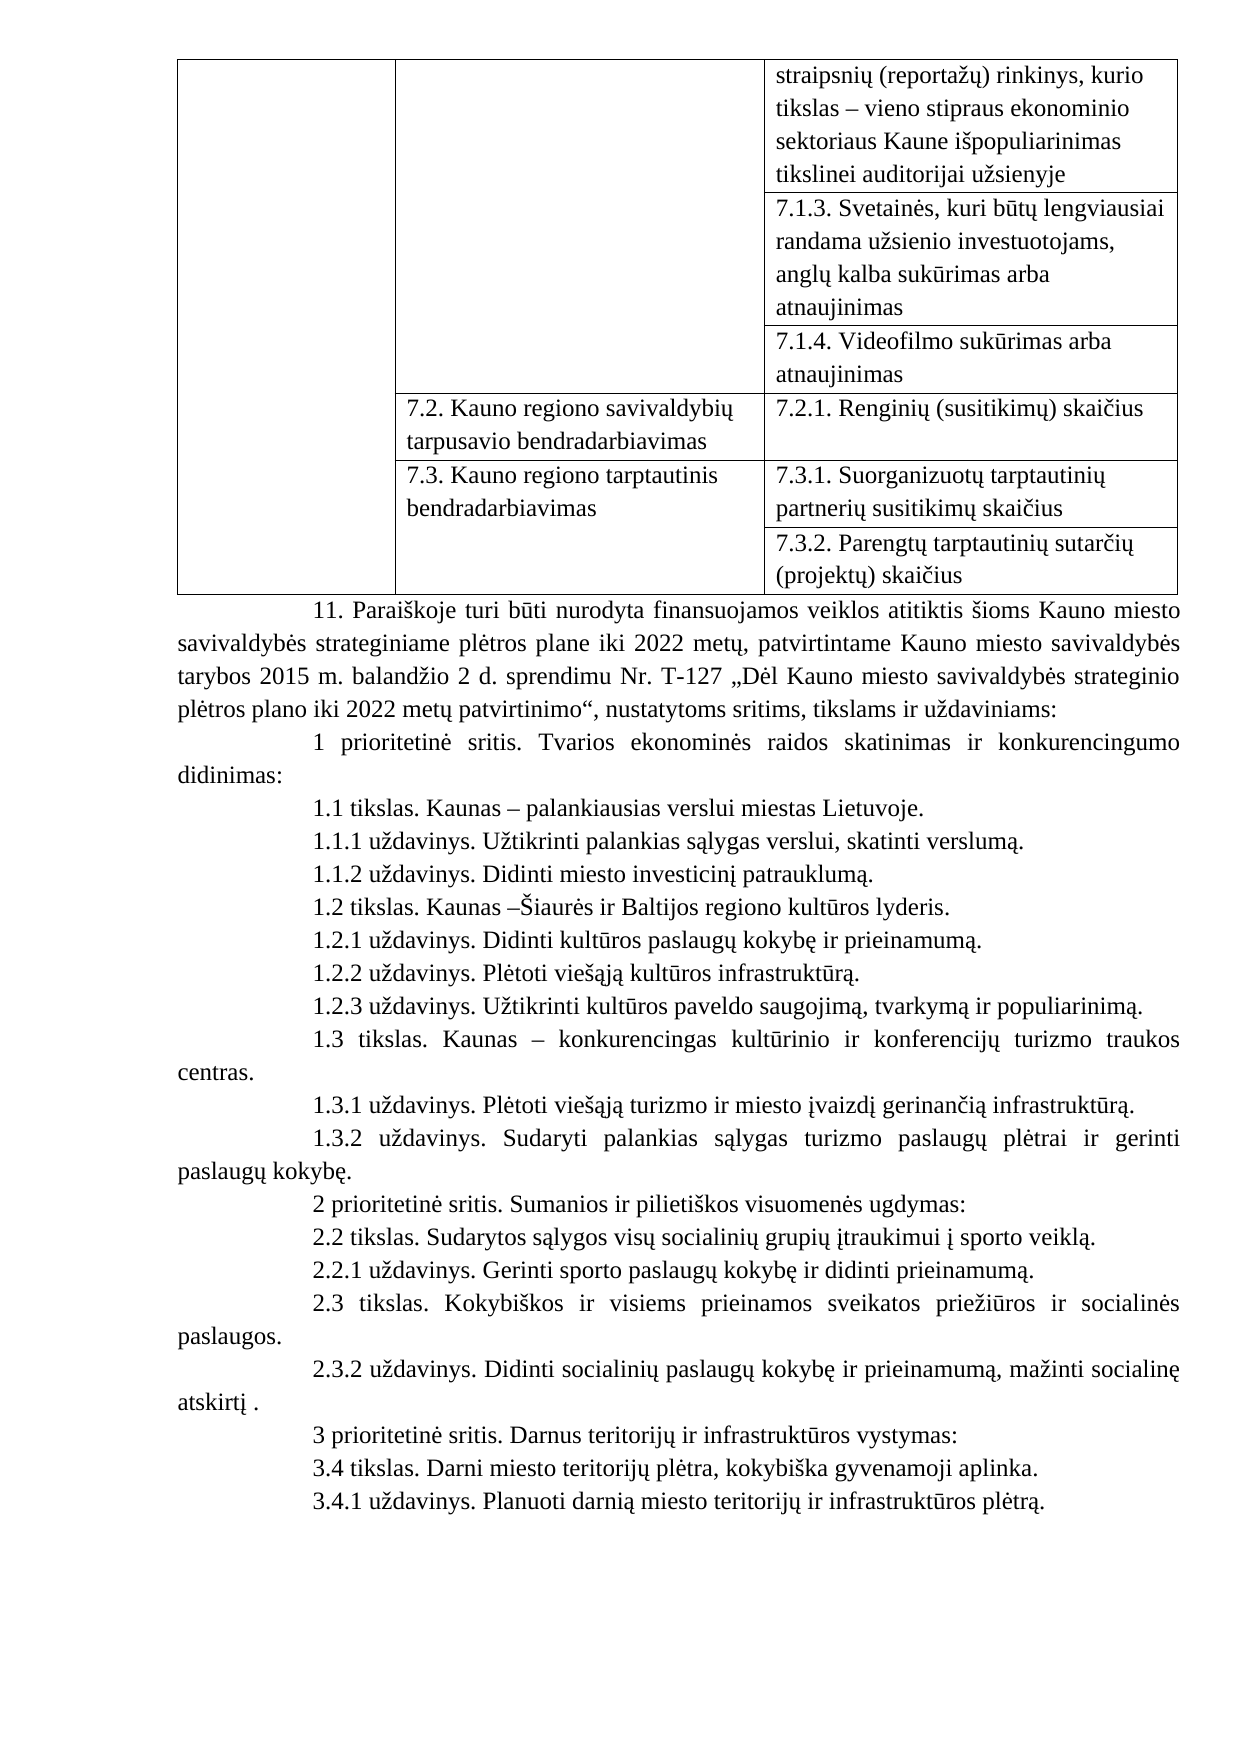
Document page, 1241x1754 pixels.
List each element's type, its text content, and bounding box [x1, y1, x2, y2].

text 1.2.1 uždavinys. Didinti kultūros paslaugų kokybę ir prieinamumą. [177, 925, 1181, 954]
text 2 prioritetinė sritis. Sumanios ir pilietiškos visuomenės ugdymas: [177, 1189, 1181, 1218]
table_cell straipsnių (reportažų) rinkinys, kurio tikslas – vieno stipraus ekonominio sektoriaus Kaune išpopuliarinimas tikslinei auditorijai užsienyje [765, 60, 1177, 192]
table_cell 7.1.3. Svetainės, kuri būtų lengviausiai randama užsienio investuotojams, anglų kalba sukūrimas arba atnaujinimas [765, 193, 1177, 325]
text 11. Paraiškoje turi būti nurodyta finansuojamos veiklos atitiktis šioms Kauno miesto savivaldybės strateginiame plėtros plane iki 2022 metų, patvirtintame Kauno miesto savivaldybės tarybos 2015 m. balandžio 2 d. sprendimu Nr. T-127 „Dėl Kauno miesto savivaldybės strateginio plėtros plano iki 2022 metų patvirtinimo“, nustatytoms sritims, tikslams ir uždaviniams: [177, 595, 1181, 722]
text 1 prioritetinė sritis. Tvarios ekonominės raidos skatinimas ir konkurencingumo didinimas: [177, 727, 1181, 788]
text 2.3.2 uždavinys. Didinti socialinių paslaugų kokybę ir prieinamumą, mažinti socialinę atskirtį . [177, 1354, 1181, 1416]
text 1.3 tikslas. Kaunas – konkurencingas kultūrinio ir konferencijų turizmo traukos centras. [177, 1024, 1181, 1086]
table_cell 7.1.4. Videofilmo sukūrimas arba atnaujinimas [765, 326, 1177, 392]
text 2.2 tikslas. Sudarytos sąlygos visų socialinių grupių įtraukimui į sporto veiklą. [177, 1222, 1181, 1251]
table_cell 7.3.2. Parengtų tarptautinių sutarčių (projektų) skaičius [765, 528, 1177, 594]
text 1.3.1 uždavinys. Plėtoti viešąją turizmo ir miesto įvaizdį gerinančią infrastruktūrą. [177, 1090, 1181, 1119]
table_cell [178, 60, 395, 594]
text 3.4.1 uždavinys. Planuoti darnią miesto teritorijų ir infrastruktūros plėtrą. [177, 1486, 1181, 1515]
table_cell [396, 60, 764, 392]
text 1.1 tikslas. Kaunas – palankiausias verslui miestas Lietuvoje. [177, 793, 1181, 822]
text 2.2.1 uždavinys. Gerinti sporto paslaugų kokybę ir didinti prieinamumą. [177, 1255, 1181, 1284]
table_cell 7.3. Kauno regiono tarptautinis bendradarbiavimas [396, 461, 764, 594]
text 1.2.2 uždavinys. Plėtoti viešąją kultūros infrastruktūrą. [177, 958, 1181, 987]
table_cell 7.2. Kauno regiono savivaldybių tarpusavio bendradarbiavimas [396, 394, 764, 459]
text 2.3 tikslas. Kokybiškos ir visiems prieinamos sveikatos priežiūros ir socialinės paslaugos. [177, 1288, 1181, 1350]
text 3.4 tikslas. Darni miesto teritorijų plėtra, kokybiška gyvenamoji aplinka. [177, 1453, 1181, 1482]
text 1.3.2 uždavinys. Sudaryti palankias sąlygas turizmo paslaugų plėtrai ir gerinti paslaugų kokybę. [177, 1123, 1181, 1185]
table_cell 7.2.1. Renginių (susitikimų) skaičius [765, 394, 1177, 459]
text 3 prioritetinė sritis. Darnus teritorijų ir infrastruktūros vystymas: [177, 1420, 1181, 1449]
text 1.2 tikslas. Kaunas –Šiaurės ir Baltijos regiono kultūros lyderis. [177, 892, 1181, 921]
text 1.1.2 uždavinys. Didinti miesto investicinį patrauklumą. [177, 859, 1181, 888]
text 1.1.1 uždavinys. Užtikrinti palankias sąlygas verslui, skatinti verslumą. [177, 826, 1181, 854]
text 1.2.3 uždavinys. Užtikrinti kultūros paveldo saugojimą, tvarkymą ir populiarinimą. [177, 991, 1181, 1020]
table_cell 7.3.1. Suorganizuotų tarptautinių partnerių susitikimų skaičius [765, 461, 1177, 527]
